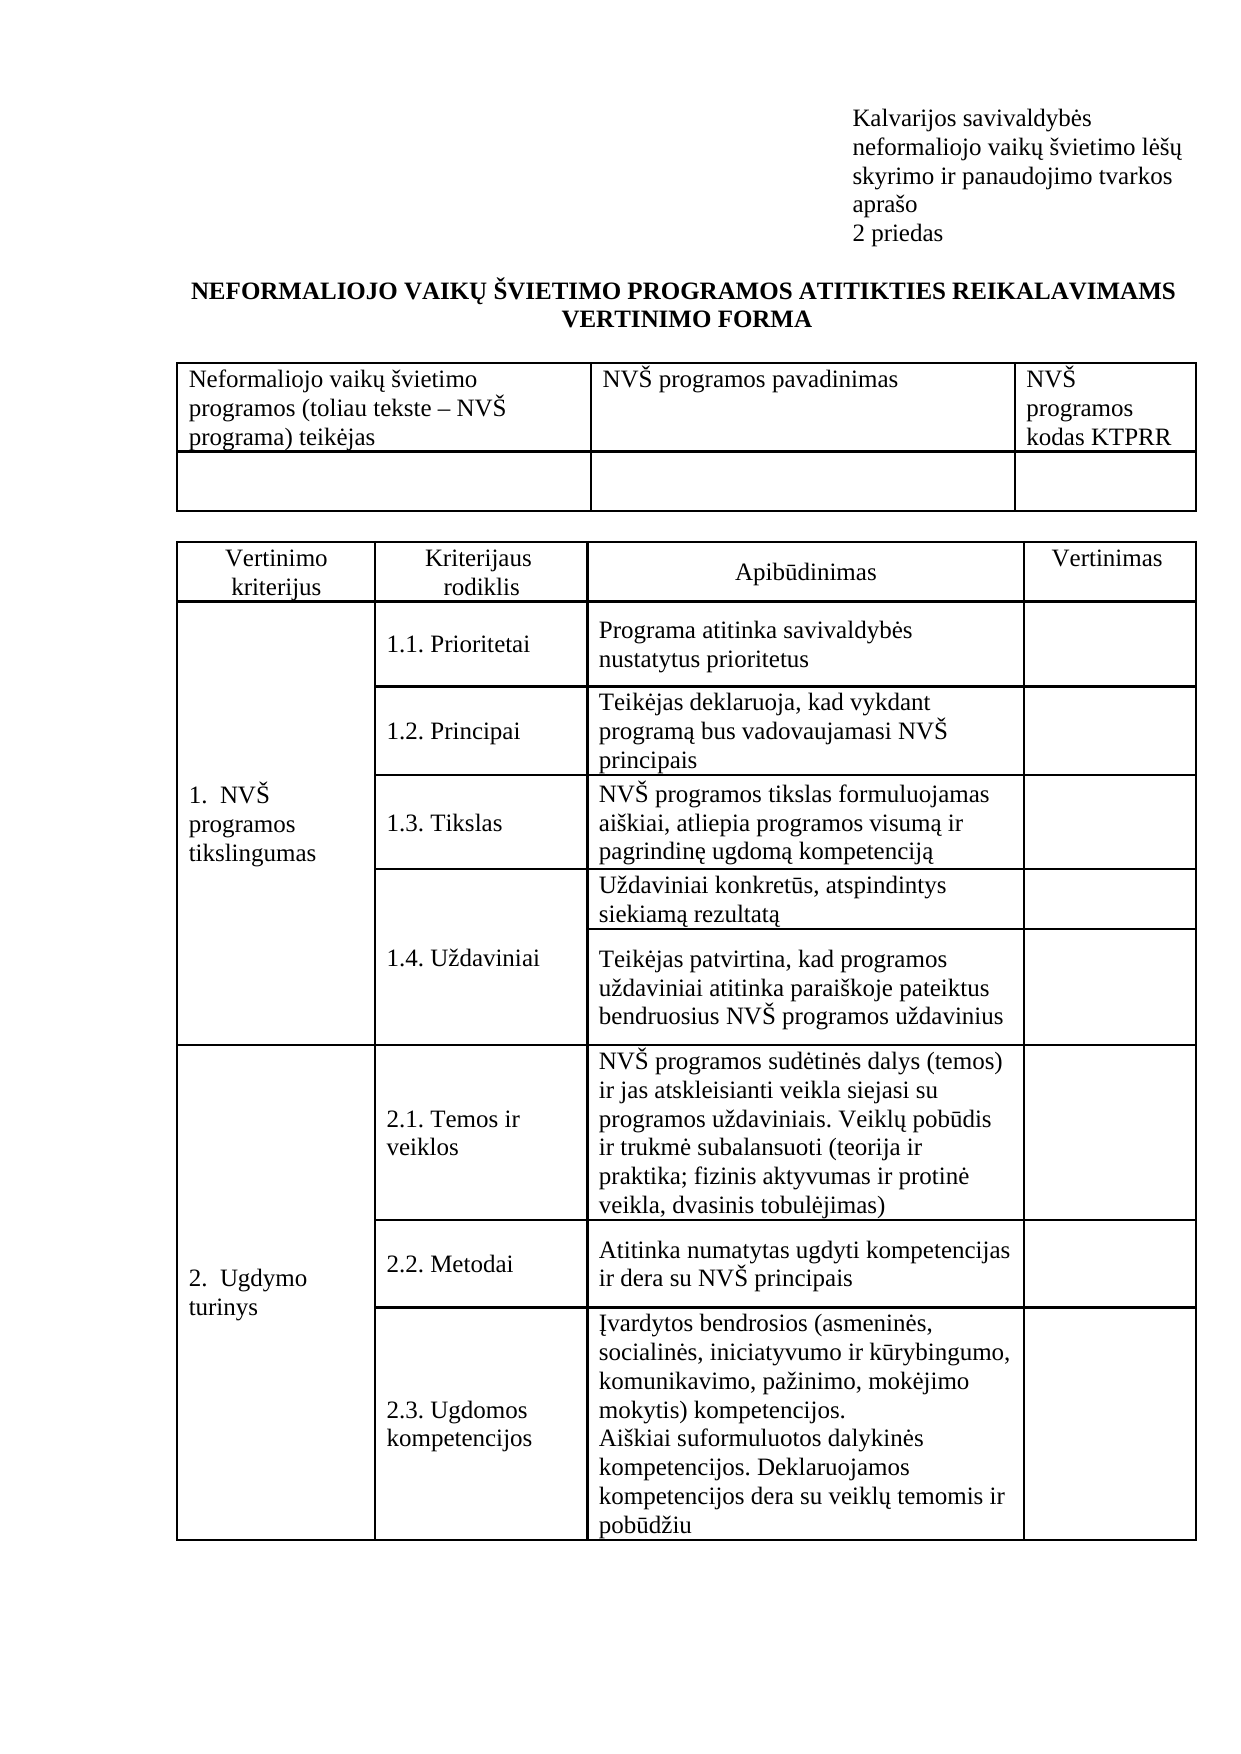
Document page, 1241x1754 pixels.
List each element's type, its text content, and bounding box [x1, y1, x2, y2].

text aprašo [852, 189, 1196, 218]
text VERTINIMO FORMA [177, 304, 1196, 333]
table_cell [1025, 1221, 1195, 1306]
table_cell 1.1. Prioritetai [376, 603, 586, 685]
table_cell [178, 453, 590, 510]
table_cell 2.2. Metodai [376, 1221, 586, 1306]
table_cell Uždaviniai konkretūs, atspindintys siekiamą rezultatą [589, 870, 1023, 928]
text Neformaliojo vaikų ŠVIETIMO programOS atitikties reikalavimams [177, 276, 1196, 304]
text neformaliojo vaikų švietimo lėšų [852, 132, 1196, 161]
table_header Vertinimas [1025, 543, 1195, 600]
table_header Kriterijaus rodiklis [376, 543, 586, 600]
table_cell [592, 453, 1014, 510]
table_header NVŠ programos pavadinimas [592, 364, 1014, 450]
table_cell NVŠ programos tikslas formuluojamas aiškiai, atliepia programos visumą ir pagrindinę ugdomą kompetenciją [589, 776, 1023, 868]
table_cell 2. Ugdymo turinys [178, 1046, 374, 1538]
table_cell Teikėjas patvirtina, kad programos uždaviniai atitinka paraiškoje pateiktus bendruosius NVŠ programos uždavinius [589, 930, 1023, 1044]
table_cell [1025, 1309, 1195, 1538]
table_cell [1025, 870, 1195, 928]
table_cell [1025, 688, 1195, 774]
table_header NVŠ programos kodas KTPRR [1016, 364, 1195, 450]
table_header Neformaliojo vaikų švietimo programos (toliau tekste – NVŠ programa) teikėjas [178, 364, 590, 450]
table_cell [1025, 1046, 1195, 1219]
table_cell [1016, 453, 1195, 510]
table_cell Įvardytos bendrosios (asmeninės, socialinės, iniciatyvumo ir kūrybingumo, komunikavimo, pažinimo, mokėjimo mokytis) kompetencijos. Aiškiai suformuluotos dalykinės kompetencijos. Deklaruojamos kompetencijos dera su veiklų temomis ir pobūdžiu [589, 1309, 1023, 1538]
table_cell 2.3. Ugdomos kompetencijos [376, 1309, 586, 1538]
table_cell 1.4. Uždaviniai [376, 870, 586, 1044]
table_header Vertinimo kriterijus [178, 543, 374, 600]
table_cell Atitinka numatytas ugdyti kompetencijas ir dera su NVŠ principais [589, 1221, 1023, 1306]
table_cell [1025, 603, 1195, 685]
table_cell Teikėjas deklaruoja, kad vykdant programą bus vadovaujamasi NVŠ principais [589, 688, 1023, 774]
table_header Apibūdinimas [589, 543, 1023, 600]
table_cell 1.3. Tikslas [376, 776, 586, 868]
text skyrimo ir panaudojimo tvarkos [852, 161, 1196, 189]
text Kalvarijos savivaldybės [852, 103, 1196, 132]
table_cell 1.2. Principai [376, 688, 586, 774]
table_cell [1025, 776, 1195, 868]
table_cell [1025, 930, 1195, 1044]
table_cell Programa atitinka savivaldybės nustatytus prioritetus [589, 603, 1023, 685]
table_cell 1. NVŠ programos tikslingumas [178, 603, 374, 1044]
table_cell 2.1. Temos ir veiklos [376, 1046, 586, 1219]
table_cell NVŠ programos sudėtinės dalys (temos) ir jas atskleisianti veikla siejasi su programos uždaviniais. Veiklų pobūdis ir trukmė subalansuoti (teorija ir praktika; fizinis aktyvumas ir protinė veikla, dvasinis tobulėjimas) [589, 1046, 1023, 1219]
text 2 priedas [852, 218, 1196, 247]
